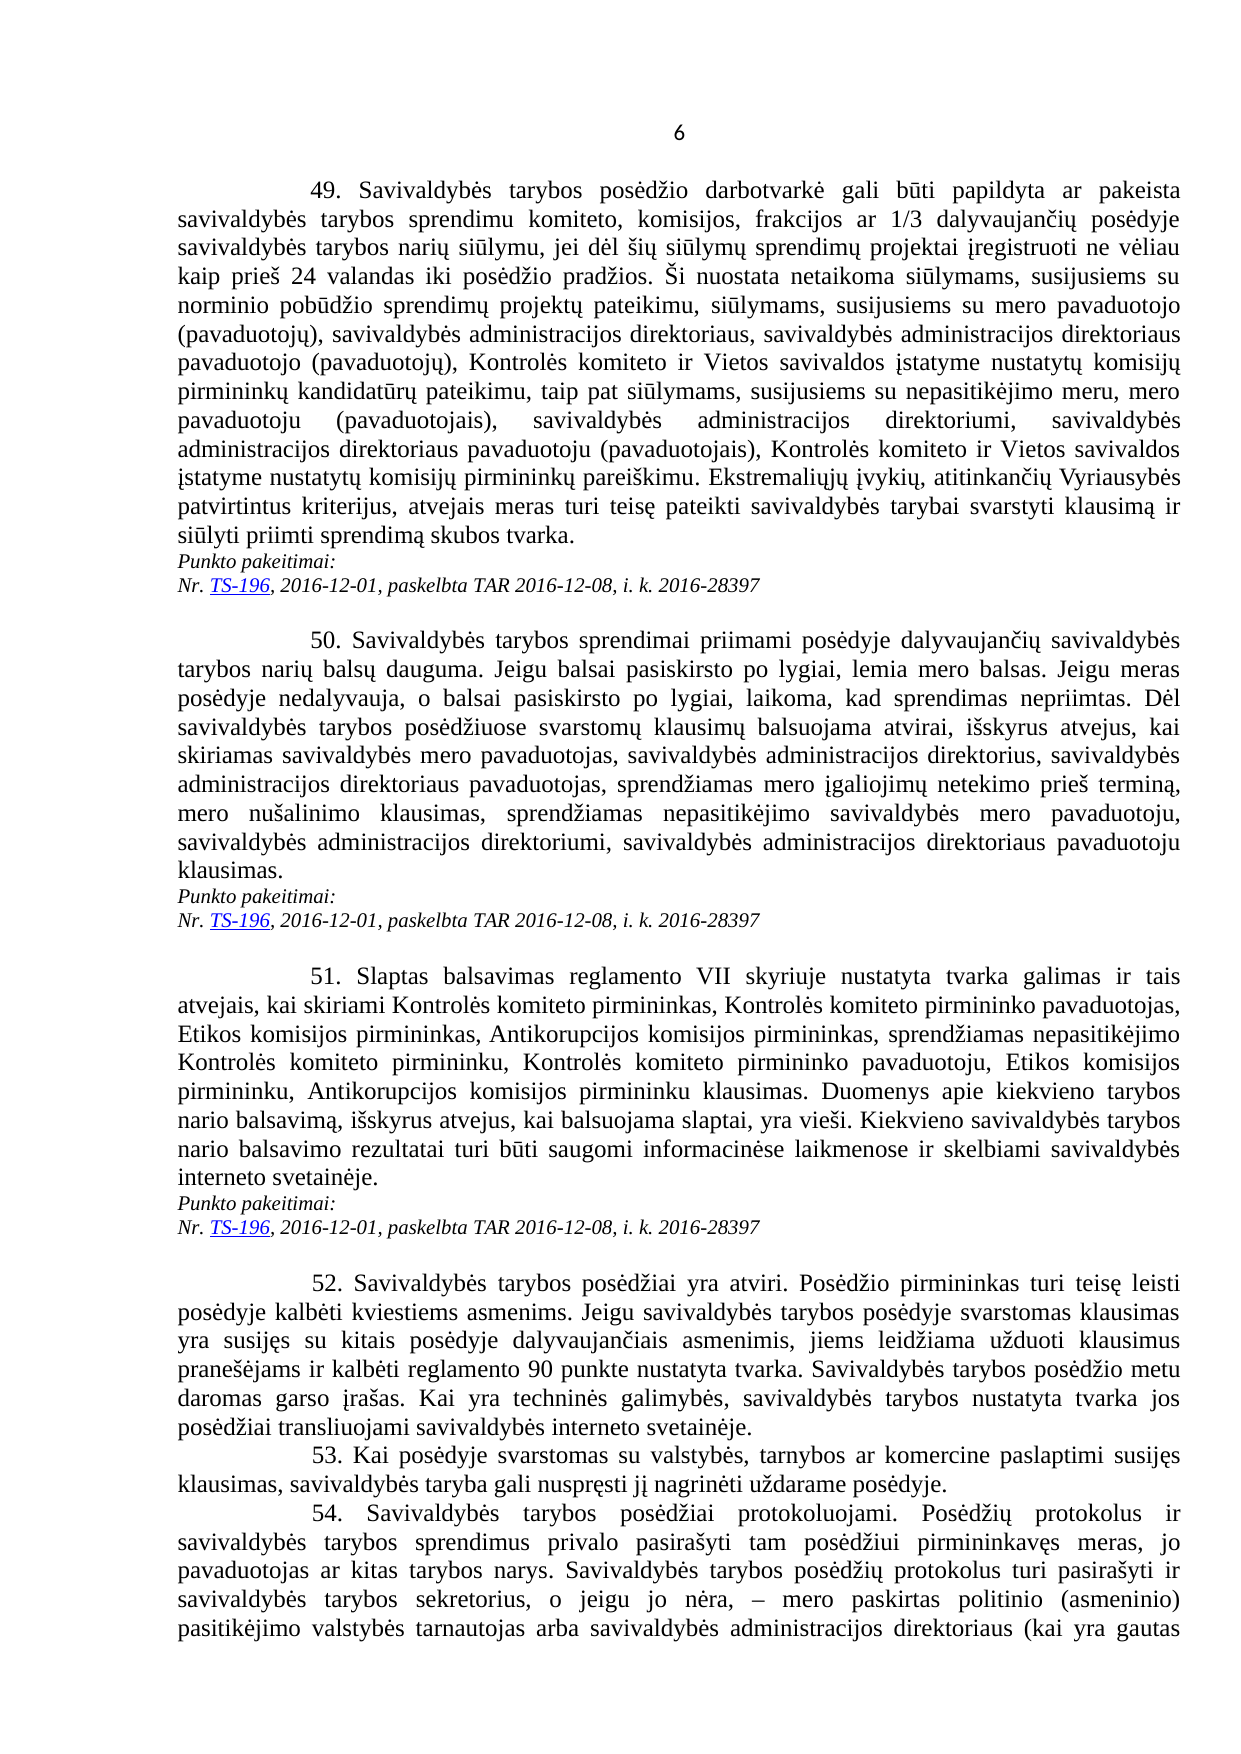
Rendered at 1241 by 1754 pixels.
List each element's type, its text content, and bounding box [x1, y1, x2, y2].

text 51. Slaptas balsavimas reglamento VII skyriuje nustatyta tvarka galimas ir tais atvejais, kai skiriami Kontrolės komiteto pirmininkas, Kontrolės komiteto pirmininko pavaduotojas, Etikos komisijos pirmininkas, Antikorupcijos komisijos pirmininkas, sprendžiamas nepasitikėjimo Kontrolės komiteto pirmininku, Kontrolės komiteto pirmininko pavaduotoju, Etikos komisijos pirmininku, Antikorupcijos komisijos pirmininku klausimas. Duomenys apie kiekvieno tarybos nario balsavimą, išskyrus atvejus, kai balsuojama slaptai, yra vieši. Kiekvieno savivaldybės tarybos nario balsavimo rezultatai turi būti saugomi informacinėse laikmenose ir skelbiami savivaldybės interneto svetainėje. [177, 961, 1181, 1191]
text 54. Savivaldybės tarybos posėdžiai protokoluojami. Posėdžių protokolus ir savivaldybės tarybos sprendimus privalo pasirašyti tam posėdžiui pirmininkavęs meras, jo pavaduotojas ar kitas tarybos narys. Savivaldybės tarybos posėdžių protokolus turi pasirašyti ir savivaldybės tarybos sekretorius, o jeigu jo nėra, – mero paskirtas politinio (asmeninio) pasitikėjimo valstybės tarnautojas arba savivaldybės administracijos direktoriaus (kai yra gautas [177, 1498, 1181, 1642]
text Punkto pakeitimai: [177, 549, 1181, 573]
text 50. Savivaldybės tarybos sprendimai priimami posėdyje dalyvaujančių savivaldybės tarybos narių balsų dauguma. Jeigu balsai pasiskirsto po lygiai, lemia mero balsas. Jeigu meras posėdyje nedalyvauja, o balsai pasiskirsto po lygiai, laikoma, kad sprendimas nepriimtas. Dėl savivaldybės tarybos posėdžiuose svarstomų klausimų balsuojama atvirai, išskyrus atvejus, kai skiriamas savivaldybės mero pavaduotojas, savivaldybės administracijos direktorius, savivaldybės administracijos direktoriaus pavaduotojas, sprendžiamas mero įgaliojimų netekimo prieš terminą, mero nušalinimo klausimas, sprendžiamas nepasitikėjimo savivaldybės mero pavaduotoju, savivaldybės administracijos direktoriumi, savivaldybės administracijos direktoriaus pavaduotoju klausimas. [177, 626, 1181, 884]
text Nr. TS-196, 2016-12-01, paskelbta TAR 2016-12-08, i. k. 2016-28397 [177, 573, 1181, 597]
text 52. Savivaldybės tarybos posėdžiai yra atviri. Posėdžio pirmininkas turi teisę leisti posėdyje kalbėti kviestiems asmenims. Jeigu savivaldybės tarybos posėdyje svarstomas klausimas yra susijęs su kitais posėdyje dalyvaujančiais asmenimis, jiems leidžiama užduoti klausimus pranešėjams ir kalbėti reglamento 90 punkte nustatyta tvarka. Savivaldybės tarybos posėdžio metu daromas garso įrašas. Kai yra techninės galimybės, savivaldybės tarybos nustatyta tvarka jos posėdžiai transliuojami savivaldybės interneto svetainėje. [177, 1268, 1181, 1441]
text Nr. TS-196, 2016-12-01, paskelbta TAR 2016-12-08, i. k. 2016-28397 [177, 1215, 1181, 1239]
text Punkto pakeitimai: [177, 884, 1181, 908]
text Nr. TS-196, 2016-12-01, paskelbta TAR 2016-12-08, i. k. 2016-28397 [177, 908, 1181, 932]
text Punkto pakeitimai: [177, 1191, 1181, 1215]
text 53. Kai posėdyje svarstomas su valstybės, tarnybos ar komercine paslaptimi susijęs klausimas, savivaldybės taryba gali nuspręsti jį nagrinėti uždarame posėdyje. [177, 1441, 1181, 1498]
text 49. Savivaldybės tarybos posėdžio darbotvarkė gali būti papildyta ar pakeista savivaldybės tarybos sprendimu komiteto, komisijos, frakcijos ar 1/3 dalyvaujančių posėdyje savivaldybės tarybos narių siūlymu, jei dėl šių siūlymų sprendimų projektai įregistruoti ne vėliau kaip prieš 24 valandas iki posėdžio pradžios. Ši nuostata netaikoma siūlymams, susijusiems su norminio pobūdžio sprendimų projektų pateikimu, siūlymams, susijusiems su mero pavaduotojo (pavaduotojų), savivaldybės administracijos direktoriaus, savivaldybės administracijos direktoriaus pavaduotojo (pavaduotojų), Kontrolės komiteto ir Vietos savivaldos įstatyme nustatytų komisijų pirmininkų kandidatūrų pateikimu, taip pat siūlymams, susijusiems su nepasitikėjimo meru, mero pavaduotoju (pavaduotojais), savivaldybės administracijos direktoriumi, savivaldybės administracijos direktoriaus pavaduotoju (pavaduotojais), Kontrolės komiteto ir Vietos savivaldos įstatyme nustatytų komisijų pirmininkų pareiškimu. Ekstremaliųjų įvykių, atitinkančių Vyriausybės patvirtintus kriterijus, atvejais meras turi teisę pateikti savivaldybės tarybai svarstyti klausimą ir siūlyti priimti sprendimą skubos tvarka. [177, 175, 1181, 549]
